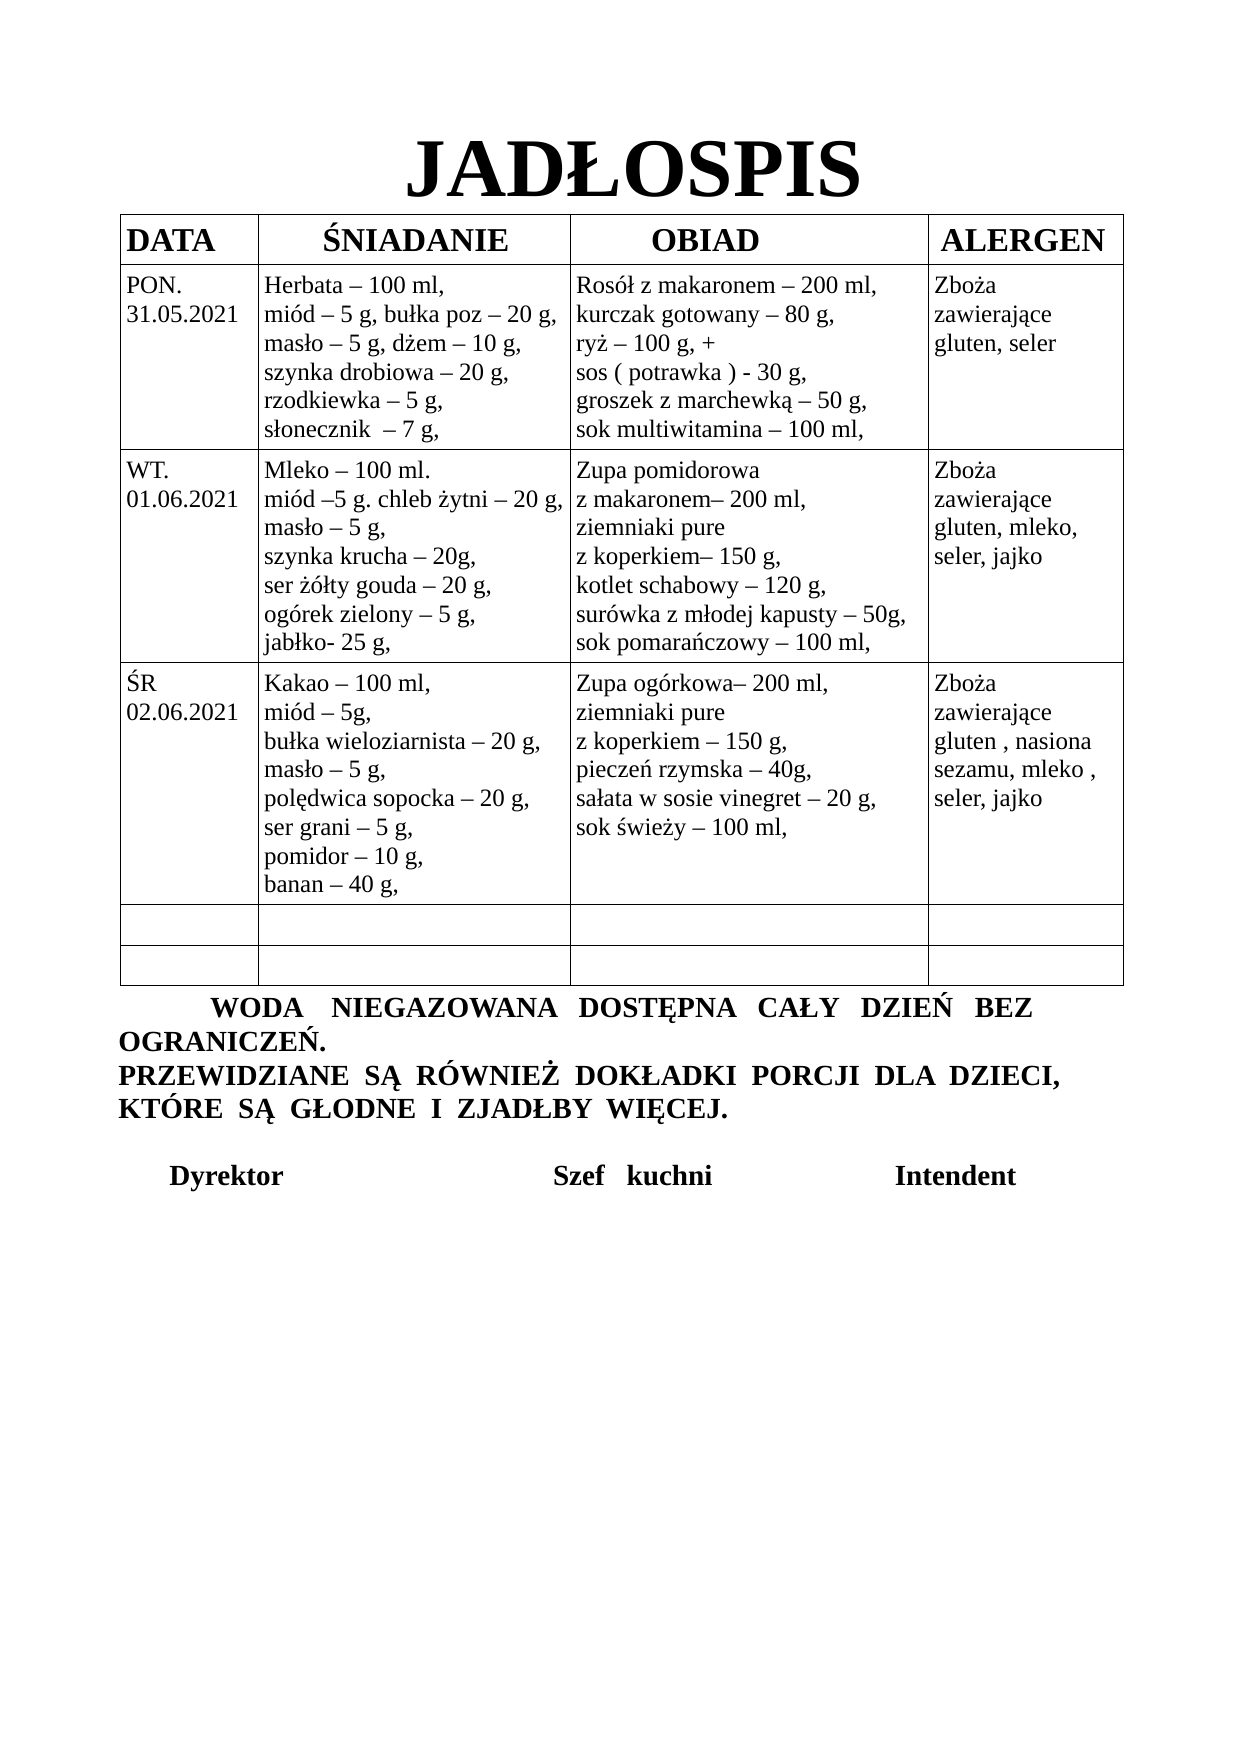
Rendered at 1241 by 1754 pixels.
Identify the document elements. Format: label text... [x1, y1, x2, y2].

text Dyrektor Szef kuchni Intendent [118, 1158, 1122, 1192]
table_header ALERGEN [929, 215, 1123, 264]
text PRZEWIDZIANE SĄ RÓWNIEŻ DOKŁADKI PORCJI DLA DZIECI, KTÓRE SĄ GŁODNE I ZJADŁBY WIĘCEJ. [118, 1058, 1122, 1125]
table_cell WT. 01.06.2021 [121, 450, 258, 662]
table_cell [259, 905, 570, 945]
table_cell [571, 946, 928, 985]
text WODA NIEGAZOWANA DOSTĘPNA CAŁY DZIEŃ BEZ OGRANICZEŃ. [118, 986, 1122, 1058]
table_cell Zupa pomidorowa z makaronem– 200 ml, ziemniaki pure z koperkiem– 150 g, kotlet schabowy – 120 g, surówka z młodej kapusty – 50g, sok pomarańczowy – 100 ml, [571, 450, 928, 662]
text JADŁOSPIS [118, 118, 1122, 214]
table_header ŚNIADANIE [259, 215, 570, 264]
table_cell [121, 905, 258, 945]
table_cell PON. 31.05.2021 [121, 265, 258, 449]
table_cell Kakao – 100 ml, miód – 5g, bułka wieloziarnista – 20 g, masło – 5 g, polędwica sopocka – 20 g, ser grani – 5 g, pomidor – 10 g, banan – 40 g, [259, 663, 570, 904]
table_cell Mleko – 100 ml. miód –5 g. chleb żytni – 20 g, masło – 5 g, szynka krucha – 20g, ser żółty gouda – 20 g, ogórek zielony – 5 g, jabłko- 25 g, [259, 450, 570, 662]
table_cell Herbata – 100 ml, miód – 5 g, bułka poz – 20 g, masło – 5 g, dżem – 10 g, szynka drobiowa – 20 g, rzodkiewka – 5 g, słonecznik – 7 g, [259, 265, 570, 449]
table_cell Zboża zawierające gluten, mleko, seler, jajko [929, 450, 1123, 662]
table_cell Zboża zawierające gluten , nasiona sezamu, mleko , seler, jajko [929, 663, 1123, 904]
table_cell ŚR 02.06.2021 [121, 663, 258, 904]
table_cell Rosół z makaronem – 200 ml, kurczak gotowany – 80 g, ryż – 100 g, + sos ( potrawka ) - 30 g, groszek z marchewką – 50 g, sok multiwitamina – 100 ml, [571, 265, 928, 449]
table_cell Zupa ogórkowa– 200 ml, ziemniaki pure z koperkiem – 150 g, pieczeń rzymska – 40g, sałata w sosie vinegret – 20 g, sok świeży – 100 ml, [571, 663, 928, 904]
table_cell [259, 946, 570, 985]
table_header OBIAD [571, 215, 928, 264]
table_cell [571, 905, 928, 945]
table_cell Zboża zawierające gluten, seler [929, 265, 1123, 449]
table_header DATA [121, 215, 258, 264]
table_cell [121, 946, 258, 985]
table_cell [929, 946, 1123, 985]
table_cell [929, 905, 1123, 945]
